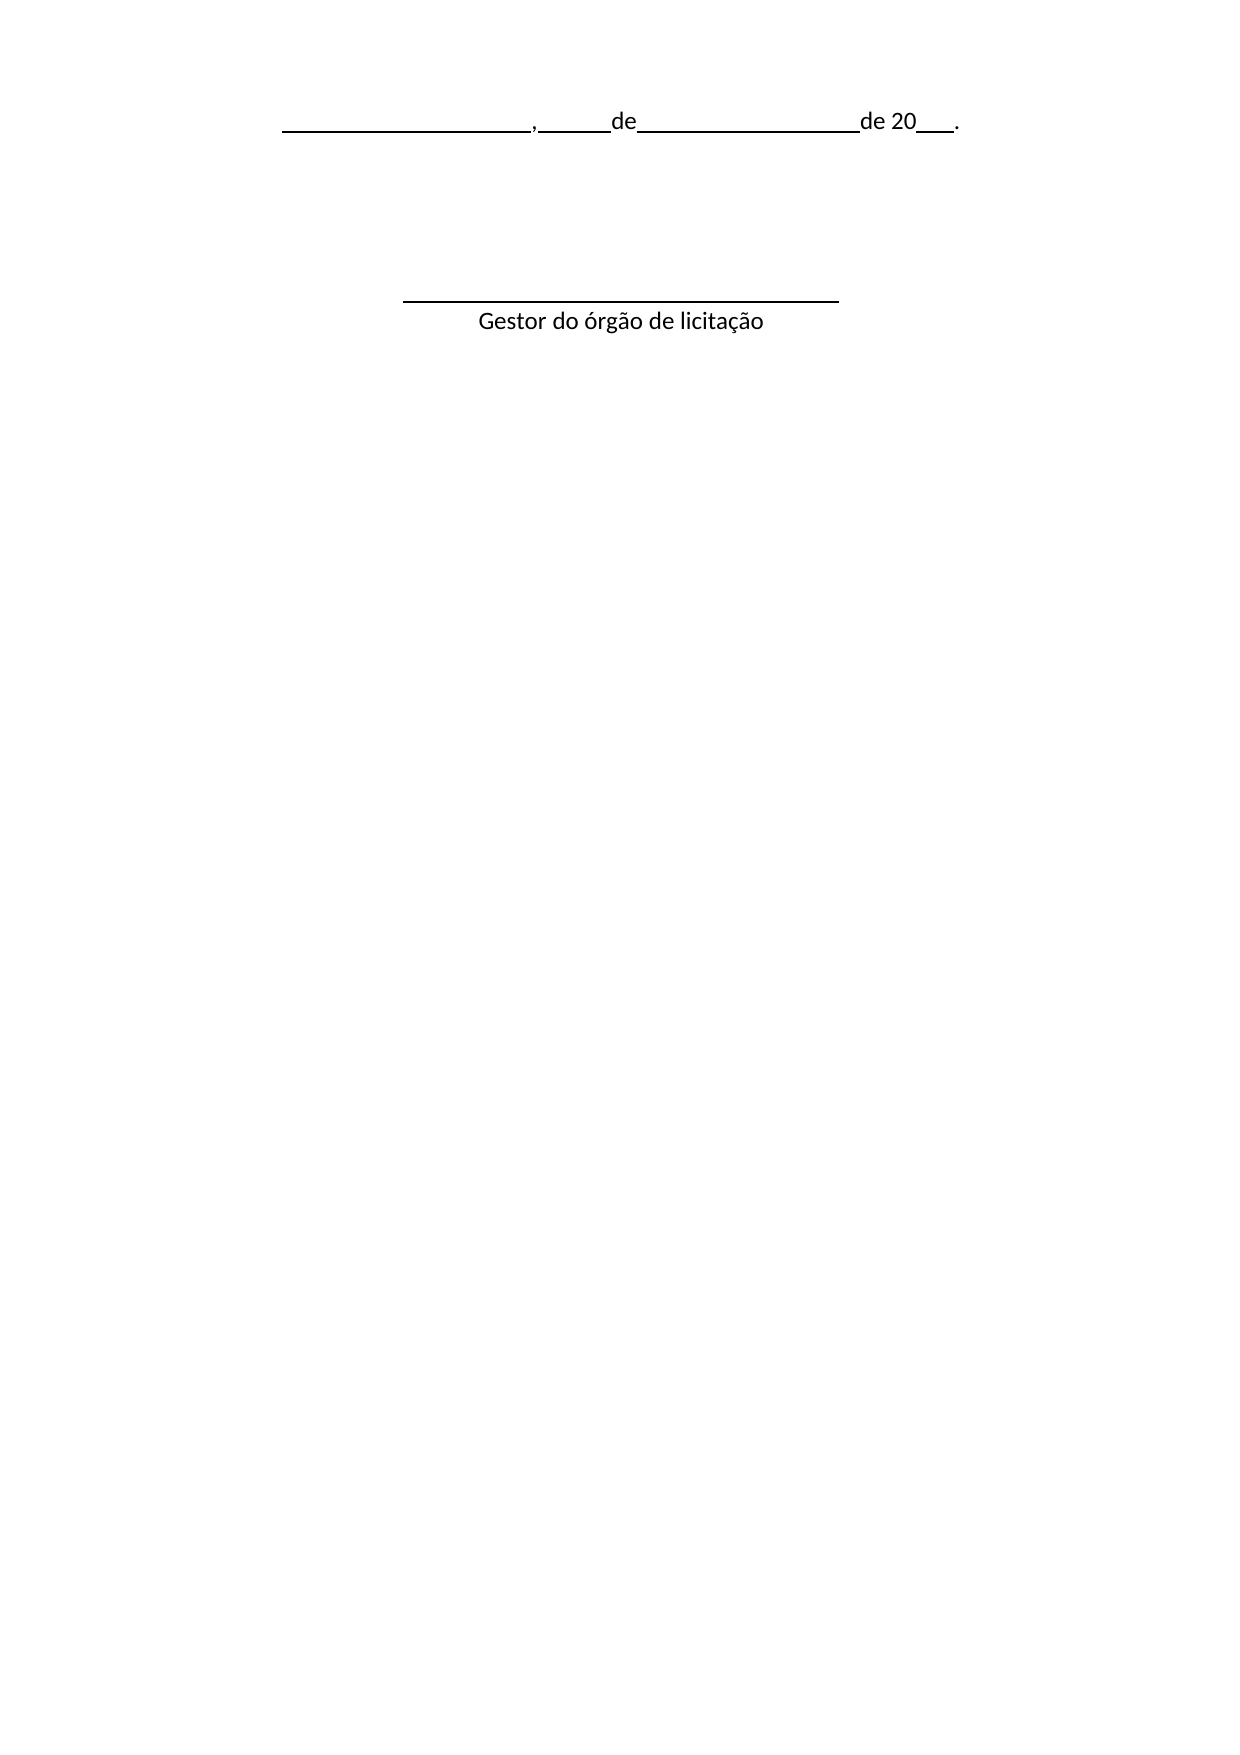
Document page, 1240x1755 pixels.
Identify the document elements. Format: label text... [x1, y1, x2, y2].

text Gestor do órgão de licitação [384, 305, 858, 336]
text , de de 20 . [62, 106, 1179, 136]
